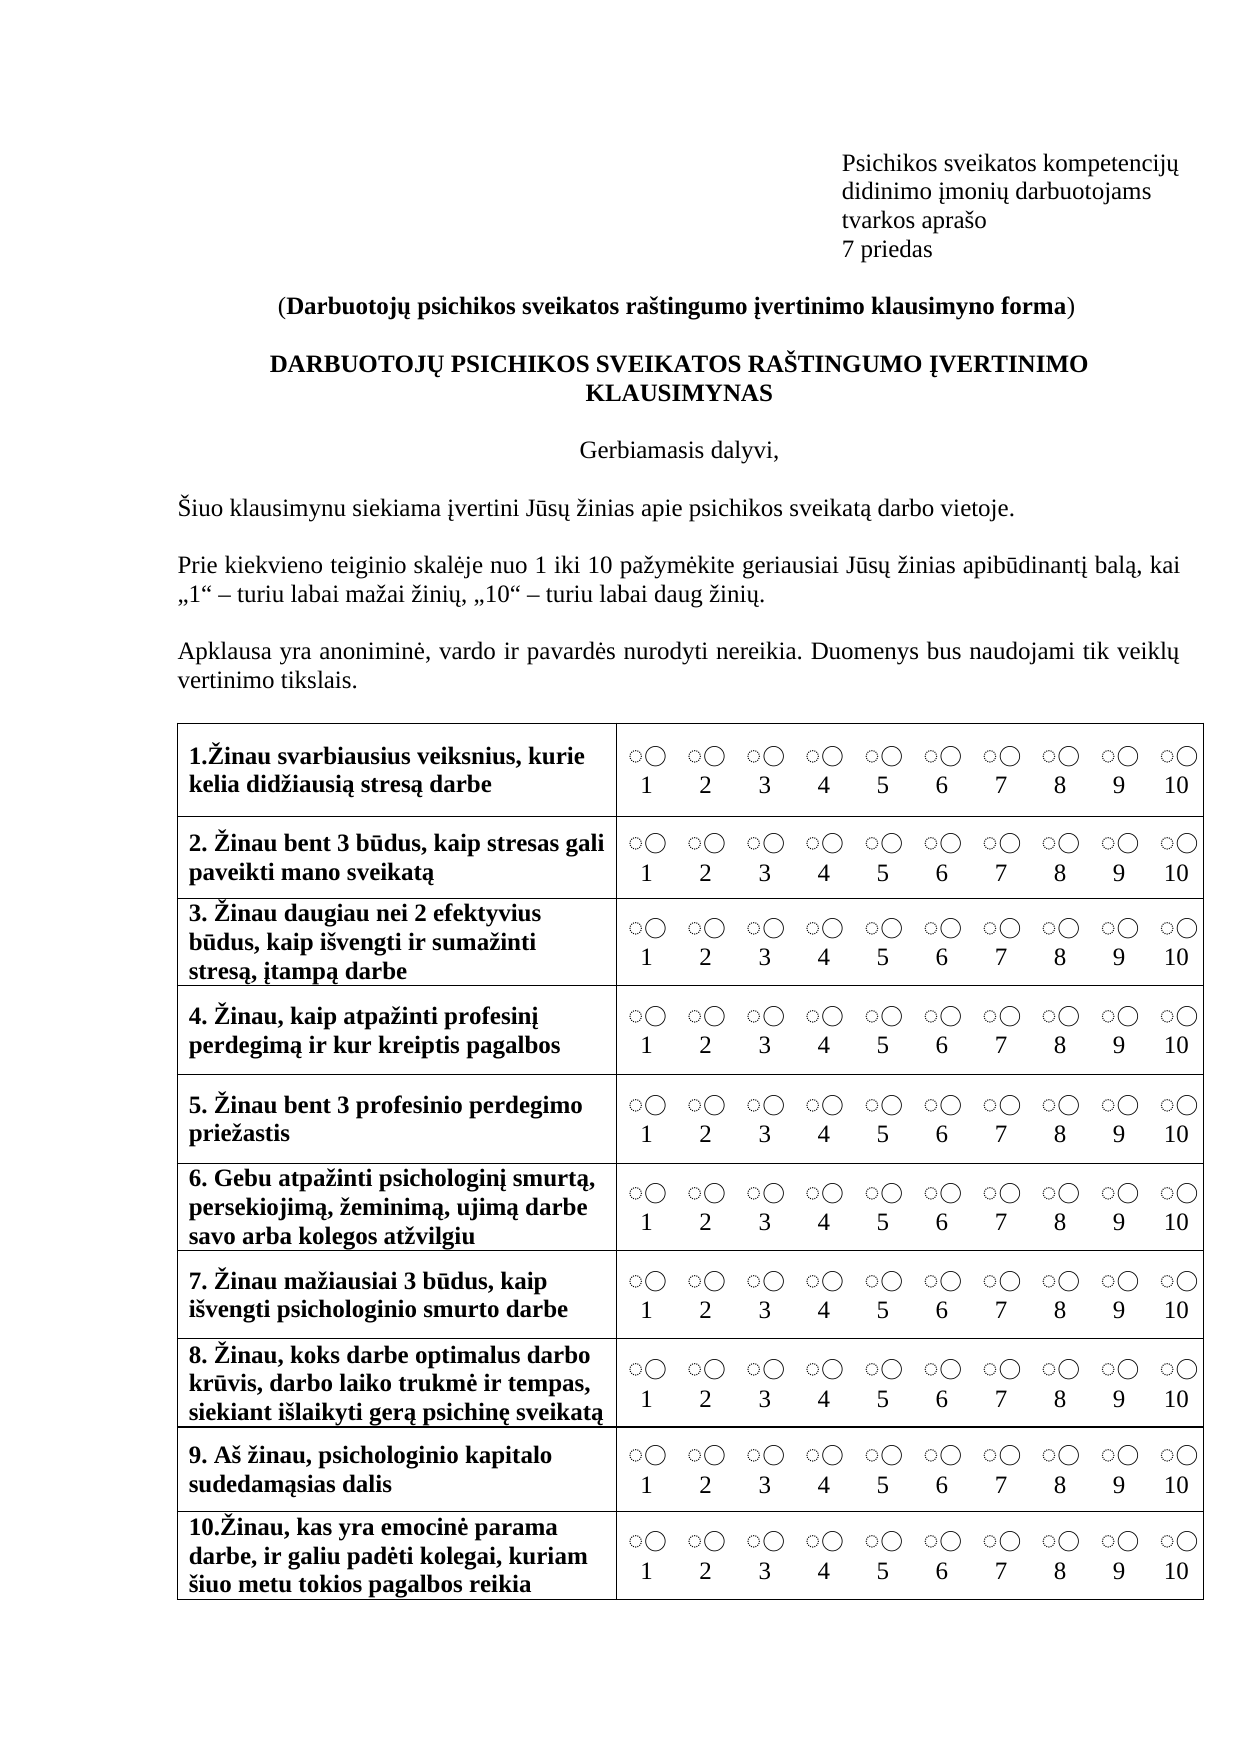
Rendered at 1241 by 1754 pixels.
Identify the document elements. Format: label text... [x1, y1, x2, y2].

table_cell ⃝10 [1148, 1428, 1203, 1511]
table_cell ⃝7 [971, 1339, 1030, 1426]
table_header ⃝5 [853, 724, 912, 816]
table_cell ⃝10 [1148, 986, 1203, 1074]
table_cell ⃝7 [971, 986, 1030, 1074]
table_cell ⃝6 [912, 817, 971, 897]
table_cell ⃝7 [971, 1251, 1030, 1338]
table_cell ⃝9 [1089, 1339, 1148, 1426]
table_cell ⃝3 [735, 1075, 794, 1162]
table_cell ⃝2 [676, 1512, 735, 1599]
table_cell 3. Žinau daugiau nei 2 efektyvius būdus, kaip išvengti ir sumažinti stresą, įtampą darbe [178, 899, 616, 985]
text Prie kiekvieno teiginio skalėje nuo 1 iki 10 pažymėkite geriausiai Jūsų žinias apibūdinantį balą, kai „1“ – turiu labai mažai žinių, „10“ – turiu labai daug žinių. [177, 550, 1181, 608]
table_header ⃝1 [617, 724, 676, 816]
table_cell ⃝5 [853, 1164, 912, 1250]
table_cell ⃝1 [617, 1251, 676, 1338]
table_cell ⃝5 [853, 1251, 912, 1338]
table_cell ⃝4 [794, 1075, 853, 1162]
table_cell ⃝1 [617, 817, 676, 897]
table_cell ⃝9 [1089, 817, 1148, 897]
table_cell ⃝4 [794, 1251, 853, 1338]
table_cell ⃝8 [1030, 986, 1089, 1074]
table_cell ⃝2 [676, 1075, 735, 1162]
text Gerbiamasis dalyvi, [177, 435, 1181, 464]
table_cell ⃝5 [853, 986, 912, 1074]
table_cell ⃝1 [617, 899, 676, 985]
table_cell ⃝7 [971, 1164, 1030, 1250]
table_cell ⃝1 [617, 1164, 676, 1250]
table_cell ⃝4 [794, 899, 853, 985]
table_cell ⃝6 [912, 1251, 971, 1338]
table_cell ⃝5 [853, 899, 912, 985]
table_cell ⃝10 [1148, 1075, 1203, 1162]
table_cell ⃝10 [1148, 899, 1203, 985]
table_cell ⃝8 [1030, 1075, 1089, 1162]
table_cell ⃝2 [676, 986, 735, 1074]
table_cell 5. Žinau bent 3 profesinio perdegimo priežastis [178, 1075, 616, 1162]
table_cell ⃝10 [1148, 1512, 1203, 1599]
table_header ⃝6 [912, 724, 971, 816]
table_cell ⃝7 [971, 817, 1030, 897]
table_cell ⃝4 [794, 1339, 853, 1426]
table_cell ⃝1 [617, 1428, 676, 1511]
table_cell ⃝7 [971, 899, 1030, 985]
table_cell ⃝7 [971, 1428, 1030, 1511]
table_cell ⃝6 [912, 1428, 971, 1511]
table_cell 8. Žinau, koks darbe optimalus darbo krūvis, darbo laiko trukmė ir tempas, siekiant išlaikyti gerą psichinę sveikatą [178, 1339, 616, 1426]
table_cell ⃝5 [853, 1512, 912, 1599]
table_cell ⃝10 [1148, 1339, 1203, 1426]
table_cell ⃝2 [676, 817, 735, 897]
table_cell ⃝6 [912, 899, 971, 985]
table_cell ⃝8 [1030, 1339, 1089, 1426]
table_cell ⃝5 [853, 817, 912, 897]
table_cell ⃝4 [794, 1164, 853, 1250]
table_cell ⃝9 [1089, 1251, 1148, 1338]
table_cell ⃝2 [676, 1428, 735, 1511]
table_cell ⃝10 [1148, 817, 1203, 897]
text DARBUOTOJŲ PSICHIKOS SVEIKATOS RAŠTINGUMO ĮVERTINIMO KLAUSIMYNAS [177, 349, 1181, 406]
table_cell ⃝1 [617, 1512, 676, 1599]
text 7 priedas [842, 234, 1181, 263]
table_cell ⃝4 [794, 817, 853, 897]
table_header ⃝3 [735, 724, 794, 816]
table_cell ⃝8 [1030, 1251, 1089, 1338]
table_header ⃝8 [1030, 724, 1089, 816]
table_cell ⃝9 [1089, 1075, 1148, 1162]
table_cell 9. Aš žinau, psichologinio kapitalo sudedamąsias dalis [178, 1428, 616, 1511]
table_cell ⃝8 [1030, 1428, 1089, 1511]
table_cell ⃝5 [853, 1339, 912, 1426]
table_cell ⃝2 [676, 1164, 735, 1250]
text Apklausa yra anoniminė, vardo ir pavardės nurodyti nereikia. Duomenys bus naudojami tik veiklų vertinimo tikslais. [177, 636, 1181, 694]
table_cell ⃝3 [735, 1164, 794, 1250]
table_cell ⃝9 [1089, 986, 1148, 1074]
table_cell ⃝8 [1030, 899, 1089, 985]
table_cell ⃝9 [1089, 899, 1148, 985]
table_cell ⃝4 [794, 1428, 853, 1511]
table_cell ⃝7 [971, 1512, 1030, 1599]
table_cell ⃝7 [971, 1075, 1030, 1162]
table_cell ⃝2 [676, 1251, 735, 1338]
table_cell ⃝8 [1030, 817, 1089, 897]
table_cell ⃝6 [912, 1512, 971, 1599]
table_cell ⃝6 [912, 1075, 971, 1162]
text Psichikos sveikatos kompetencijų didinimo įmonių darbuotojams tvarkos aprašo [842, 148, 1181, 234]
table_cell ⃝9 [1089, 1164, 1148, 1250]
table_cell 4. Žinau, kaip atpažinti profesinį perdegimą ir kur kreiptis pagalbos [178, 986, 616, 1074]
table_cell ⃝6 [912, 986, 971, 1074]
table_cell ⃝3 [735, 1428, 794, 1511]
table_header ⃝7 [971, 724, 1030, 816]
table_cell ⃝8 [1030, 1512, 1089, 1599]
table_cell ⃝8 [1030, 1164, 1089, 1250]
table_cell ⃝3 [735, 986, 794, 1074]
table_cell ⃝3 [735, 1251, 794, 1338]
table_cell ⃝3 [735, 1339, 794, 1426]
table_header ⃝4 [794, 724, 853, 816]
text Šiuo klausimynu siekiama įvertini Jūsų žinias apie psichikos sveikatą darbo vietoje. [177, 493, 1181, 521]
table_header 1.Žinau svarbiausius veiksnius, kurie kelia didžiausią stresą darbe [178, 724, 616, 816]
table_cell ⃝6 [912, 1339, 971, 1426]
table_cell ⃝1 [617, 1075, 676, 1162]
table_cell ⃝4 [794, 1512, 853, 1599]
table_cell ⃝3 [735, 817, 794, 897]
table_header ⃝2 [676, 724, 735, 816]
table_cell 7. Žinau mažiausiai 3 būdus, kaip išvengti psichologinio smurto darbe [178, 1251, 616, 1338]
table_cell ⃝10 [1148, 1164, 1203, 1250]
table_cell ⃝6 [912, 1164, 971, 1250]
table_cell ⃝2 [676, 1339, 735, 1426]
table_cell ⃝4 [794, 986, 853, 1074]
table_cell ⃝5 [853, 1428, 912, 1511]
table_header ⃝9 [1089, 724, 1148, 816]
table_cell ⃝10 [1148, 1251, 1203, 1338]
table_header ⃝10 [1148, 724, 1203, 816]
table_cell ⃝1 [617, 1339, 676, 1426]
table_cell 10.Žinau, kas yra emocinė parama darbe, ir galiu padėti kolegai, kuriam šiuo metu tokios pagalbos reikia [178, 1512, 616, 1599]
table_cell ⃝3 [735, 1512, 794, 1599]
table_cell ⃝3 [735, 899, 794, 985]
table_cell ⃝2 [676, 899, 735, 985]
table_cell ⃝5 [853, 1075, 912, 1162]
table_cell ⃝1 [617, 986, 676, 1074]
table_cell ⃝9 [1089, 1512, 1148, 1599]
table_cell 6. Gebu atpažinti psichologinį smurtą, persekiojimą, žeminimą, ujimą darbe savo arba kolegos atžvilgiu [178, 1164, 616, 1250]
table_cell ⃝9 [1089, 1428, 1148, 1511]
table_cell 2. Žinau bent 3 būdus, kaip stresas gali paveikti mano sveikatą [178, 817, 616, 897]
text (Darbuotojų psichikos sveikatos raštingumo įvertinimo klausimyno forma) [177, 291, 1175, 320]
